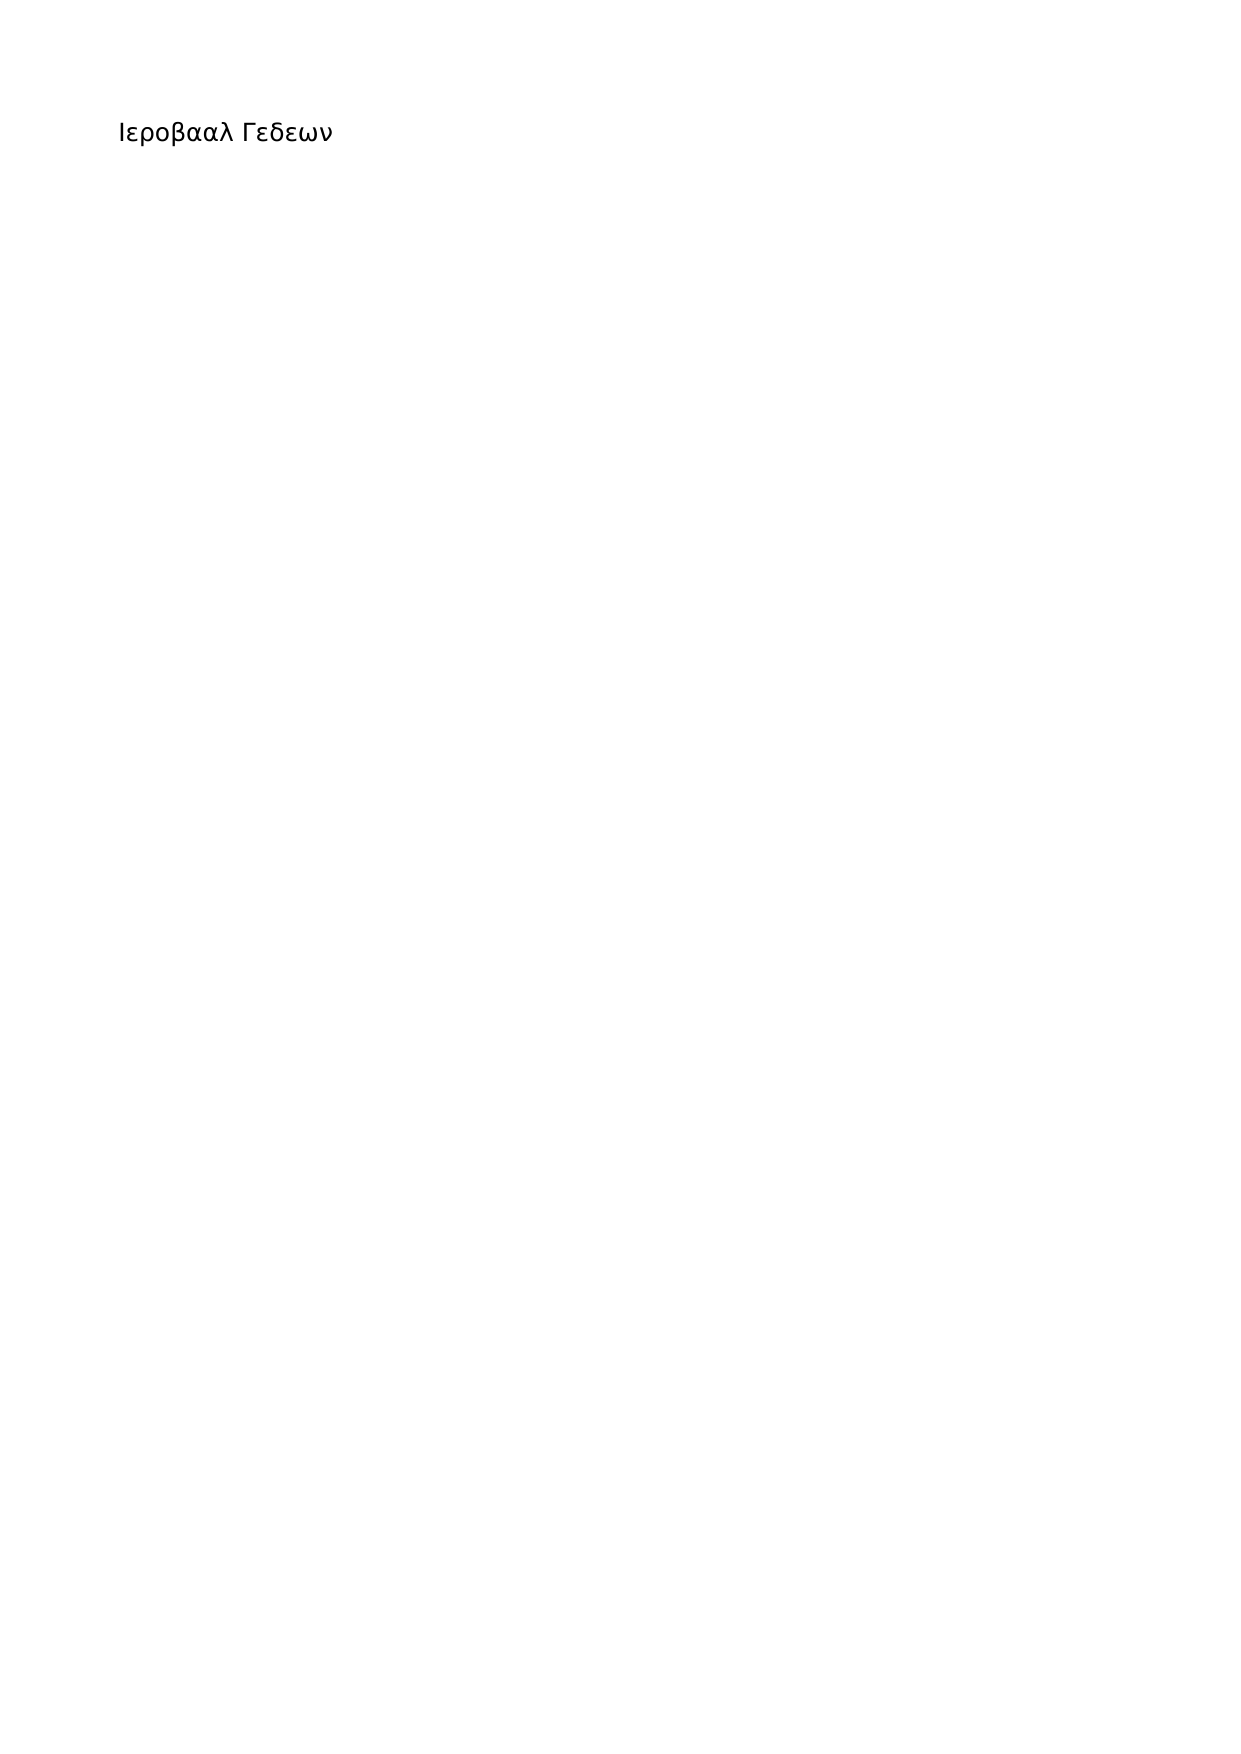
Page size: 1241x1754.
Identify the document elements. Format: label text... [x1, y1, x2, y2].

text Ιεροβααλ Γεδεων [118, 118, 1122, 147]
